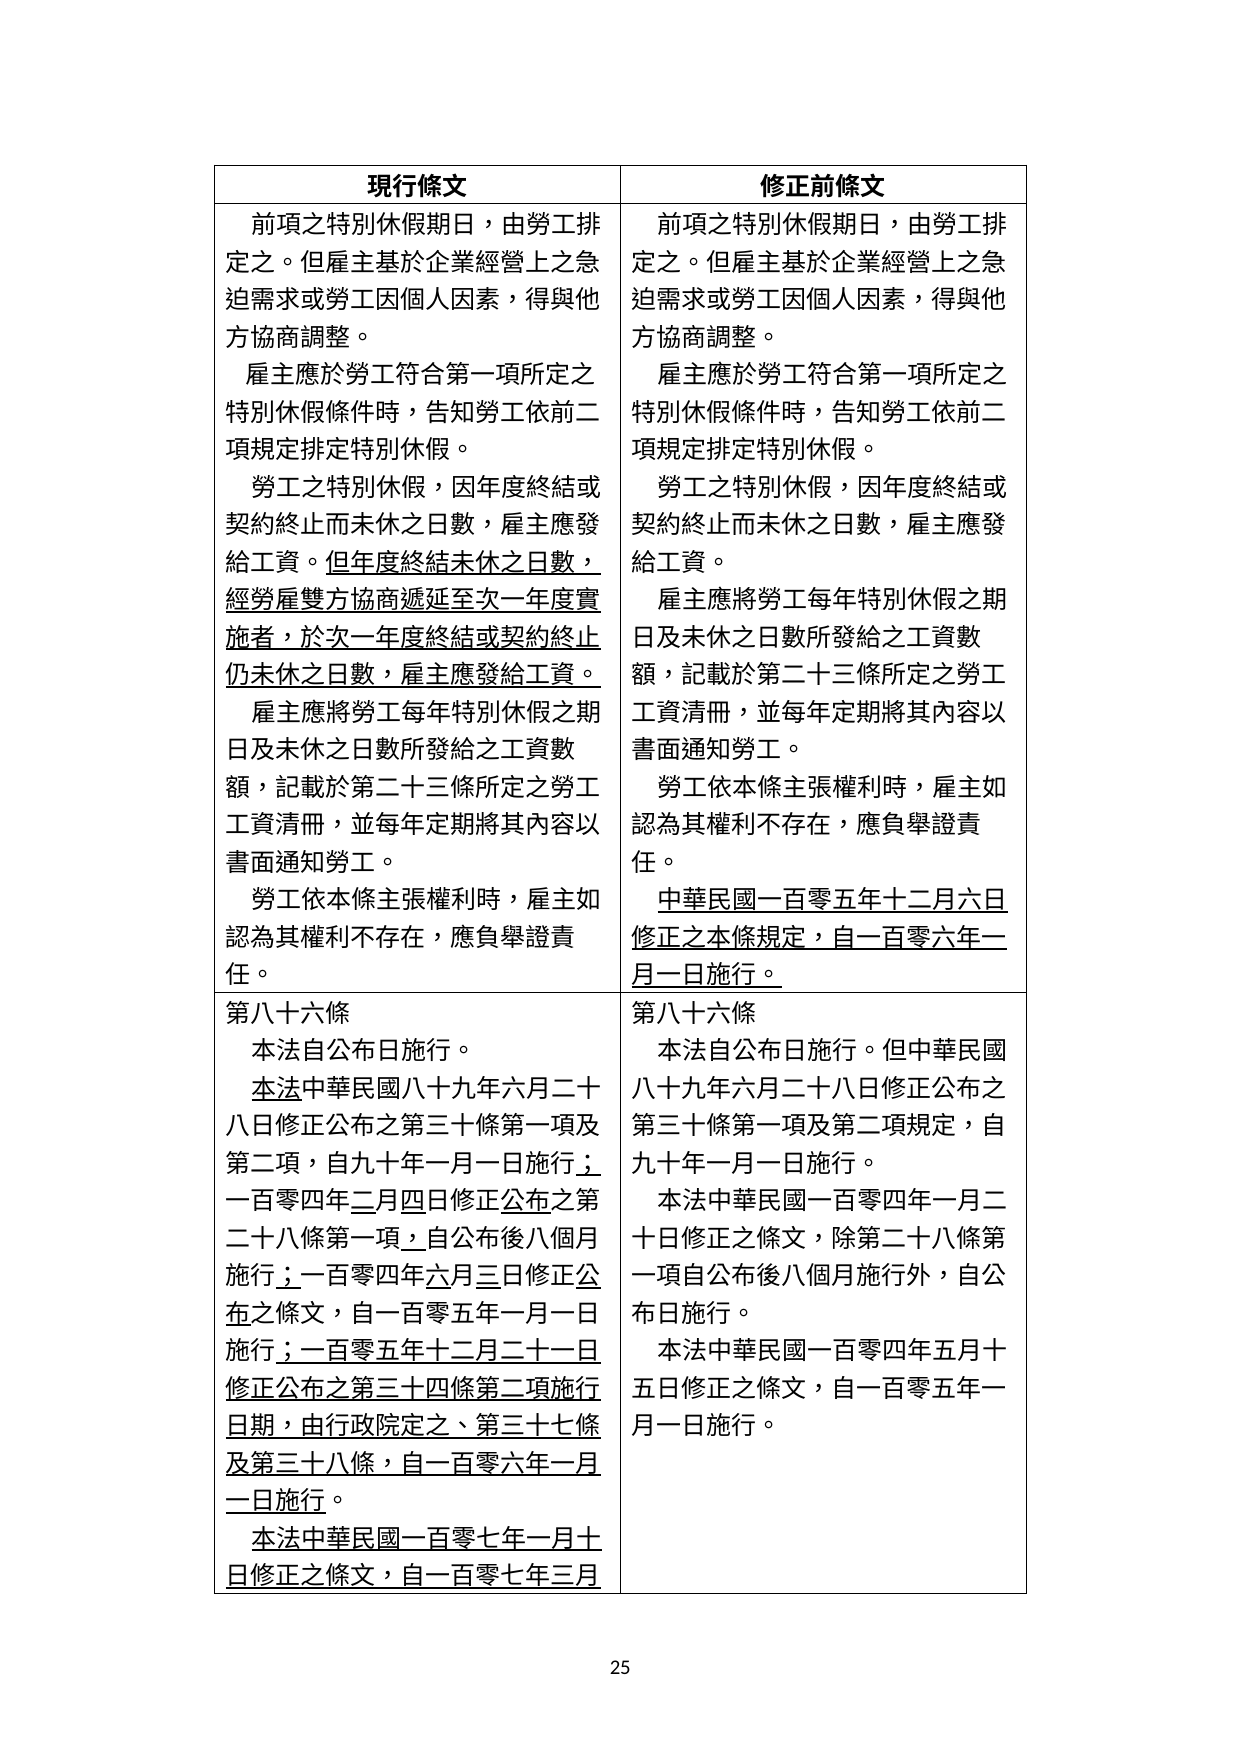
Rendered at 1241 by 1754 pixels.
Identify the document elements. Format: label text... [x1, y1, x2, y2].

table_header 修正前條文 [621, 166, 1026, 203]
table_cell 第八十六條 本法自公布日施行。 本法中華民國八十九年六月二十八日修正公布之第三十條第一項及第二項，自九十年一月一日施行；一百零四年二月四日修正公布之第二十八條第一項，自公布後八個月施行；一百零四年六月三日修正公布之條文，自一百零五年一月一日施行；一百零五年十二月二十一日修正公布之第三十四條第二項施行日期，由行政院定之、第三十七條及第三十八條，自一百零六年一月一日施行。 本法中華民國一百零七年一月十日修正之條文，自一百零七年三月 [215, 993, 620, 1593]
table_cell 前項之特別休假期日，由勞工排定之。但雇主基於企業經營上之急迫需求或勞工因個人因素，得與他方協商調整。 雇主應於勞工符合第一項所定之特別休假條件時，告知勞工依前二項規定排定特別休假。 勞工之特別休假，因年度終結或契約終止而未休之日數，雇主應發給工資。但年度終結未休之日數，經勞雇雙方協商遞延至次一年度實施者，於次一年度終結或契約終止仍未休之日數，雇主應發給工資。 雇主應將勞工每年特別休假之期日及未休之日數所發給之工資數額，記載於第二十三條所定之勞工工資清冊，並每年定期將其內容以書面通知勞工。 勞工依本條主張權利時，雇主如認為其權利不存在，應負舉證責任。 [215, 204, 620, 992]
table_cell 第八十六條 本法自公布日施行。但中華民國八十九年六月二十八日修正公布之第三十條第一項及第二項規定，自九十年一月一日施行。 本法中華民國一百零四年一月二十日修正之條文，除第二十八條第一項自公布後八個月施行外，自公布日施行。 本法中華民國一百零四年五月十五日修正之條文，自一百零五年一月一日施行。 [621, 993, 1026, 1593]
table_header 現行條文 [215, 166, 620, 203]
table_cell 前項之特別休假期日，由勞工排定之。但雇主基於企業經營上之急迫需求或勞工因個人因素，得與他方協商調整。 雇主應於勞工符合第一項所定之特別休假條件時，告知勞工依前二項規定排定特別休假。 勞工之特別休假，因年度終結或契約終止而未休之日數，雇主應發給工資。 雇主應將勞工每年特別休假之期日及未休之日數所發給之工資數額，記載於第二十三條所定之勞工工資清冊，並每年定期將其內容以書面通知勞工。 勞工依本條主張權利時，雇主如認為其權利不存在，應負舉證責任。 中華民國一百零五年十二月六日修正之本條規定，自一百零六年一月一日施行。 [621, 204, 1026, 992]
